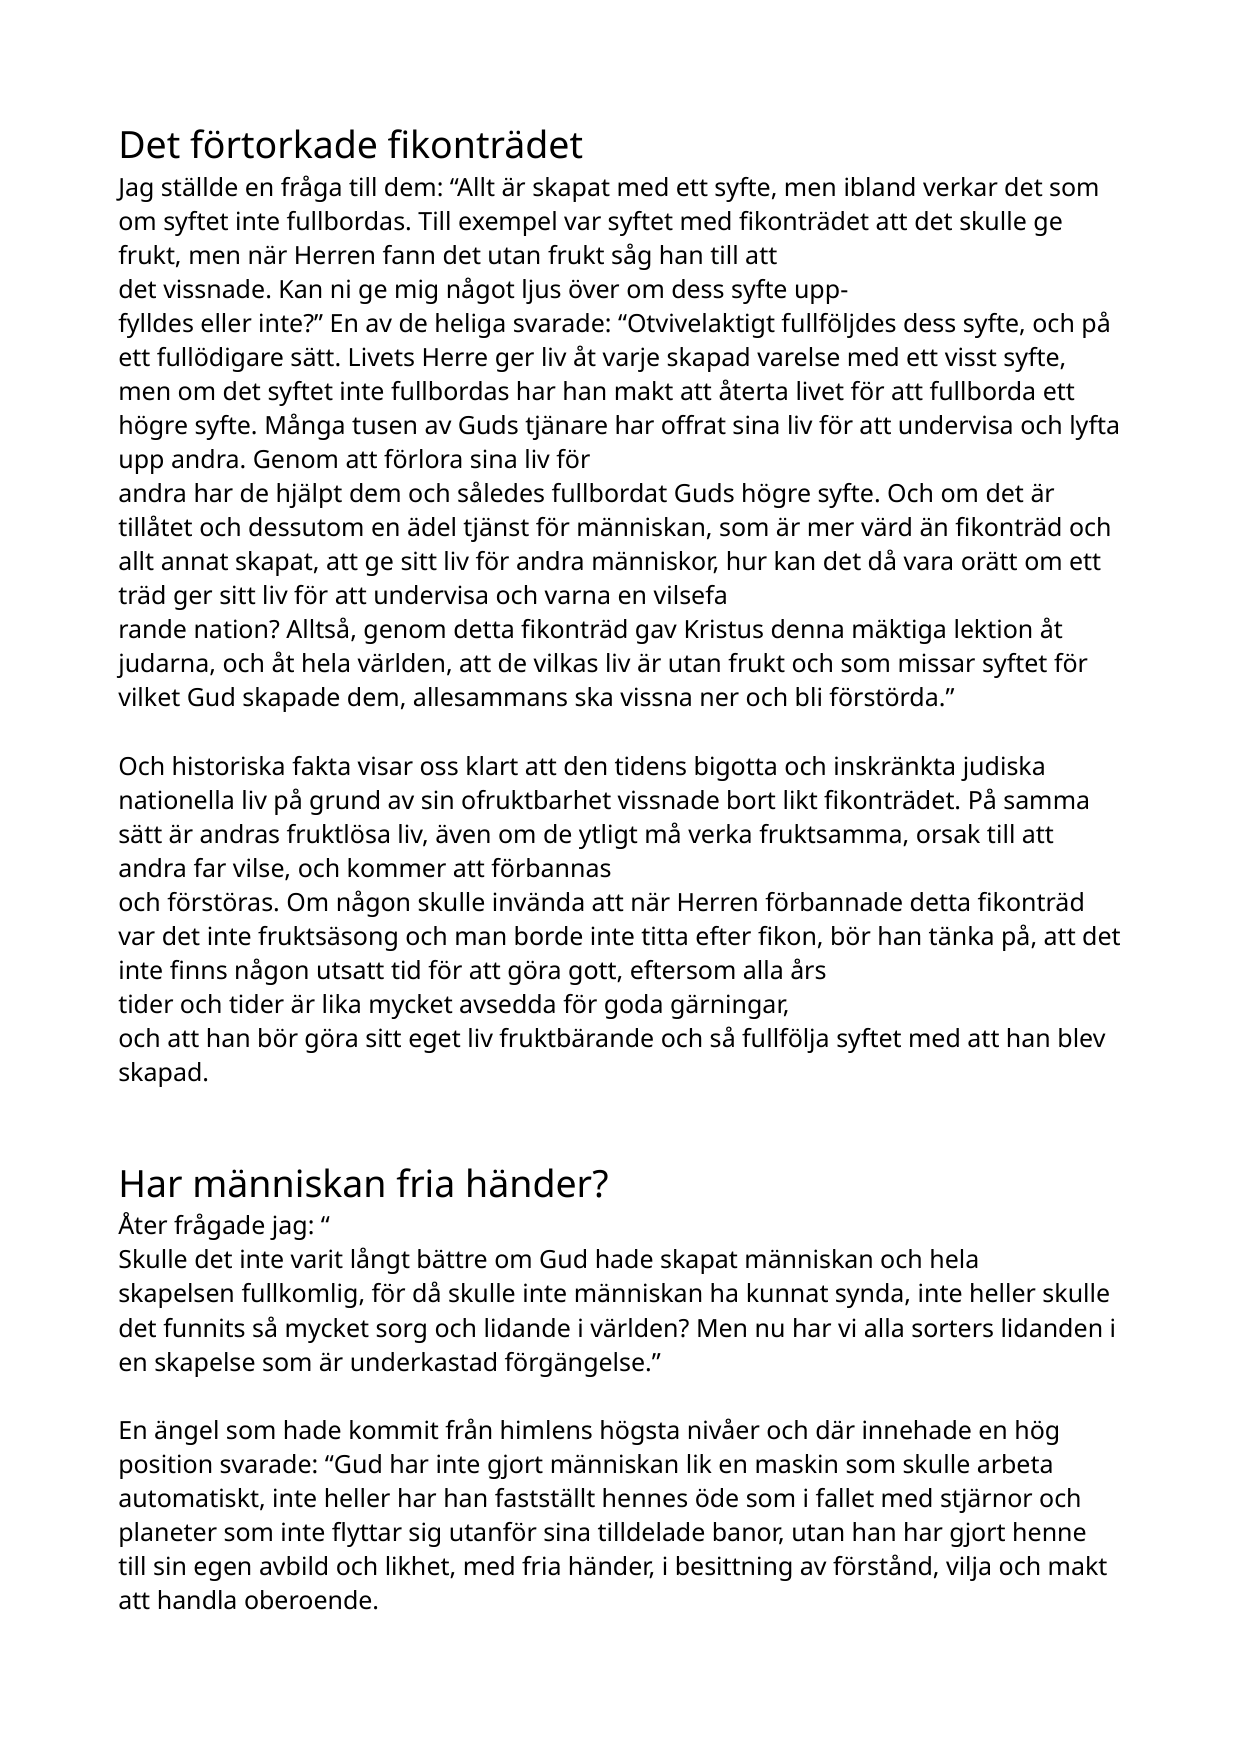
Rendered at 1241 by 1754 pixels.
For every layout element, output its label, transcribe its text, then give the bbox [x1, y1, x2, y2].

text fylldes eller inte?” En av de heliga svarade: “Otvivelaktigt fullföljdes dess syfte, och på ett fullödigare sätt. Livets Herre ger liv åt varje skapad varelse med ett visst syfte, men om det syftet inte fullbordas har han makt att återta livet för att fullborda ett högre syfte. Många tusen av Guds tjänare har offrat sina liv för att undervisa och lyfta upp andra. Genom att förlora sina liv för [118, 305, 1122, 476]
text rande nation? Alltså, genom detta fikonträd gav Kristus denna mäktiga lektion åt judarna, och åt hela världen, att de vilkas liv är utan frukt och som missar syftet för vilket Gud skapade dem, allesammans ska vissna ner och bli förstörda.” [118, 612, 1122, 714]
text Jag ställde en fråga till dem: “Allt är skapat med ett syfte, men ibland verkar det som om syftet inte fullbordas. Till exempel var syftet med fikonträdet att det skulle ge frukt, men när Herren fann det utan frukt såg han till att [118, 169, 1122, 271]
text Åter frågade jag: “ [118, 1208, 1122, 1242]
text andra har de hjälpt dem och således fullbordat Guds högre syfte. Och om det är tillåtet och dessutom en ädel tjänst för människan, som är mer värd än fikonträd och allt annat skapat, att ge sitt liv för andra människor, hur kan det då vara orätt om ett träd ger sitt liv för att undervisa och varna en vilsefa [118, 476, 1122, 612]
text Har människan fria händer? [118, 1157, 1122, 1208]
text Skulle det inte varit långt bättre om Gud hade skapat människan och hela [118, 1242, 1122, 1276]
text det vissnade. Kan ni ge mig något ljus över om dess syfte upp- [118, 271, 1122, 305]
text En ängel som hade kommit från himlens högsta nivåer och där innehade en hög position svarade: “Gud har inte gjort människan lik en maskin som skulle arbeta automatiskt, inte heller har han fastställt hennes öde som i fallet med stjärnor och planeter som inte flyttar sig utanför sina tilldelade banor, utan han har gjort henne till sin egen avbild och likhet, med fria händer, i besittning av förstånd, vilja och makt att handla oberoende. [118, 1412, 1122, 1617]
text tider och tider är lika mycket avsedda för goda gärningar, [118, 987, 1122, 1021]
text och förstöras. Om någon skulle invända att när Herren förbannade detta fikonträd var det inte fruktsäsong och man borde inte titta efter fikon, bör han tänka på, att det inte finns någon utsatt tid för att göra gott, eftersom alla års [118, 884, 1122, 987]
text Det förtorkade fikonträdet [118, 118, 1122, 169]
text och att han bör göra sitt eget liv fruktbärande och så fullfölja syftet med att han blev skapad. [118, 1021, 1122, 1089]
text Och historiska fakta visar oss klart att den tidens bigotta och inskränkta judiska nationella liv på grund av sin ofruktbarhet vissnade bort likt fikonträdet. På samma sätt är andras fruktlösa liv, även om de ytligt må verka fruktsamma, orsak till att andra far vilse, och kommer att förbannas [118, 748, 1122, 884]
text skapelsen fullkomlig, för då skulle inte människan ha kunnat synda, inte heller skulle det funnits så mycket sorg och lidande i världen? Men nu har vi alla sorters lidanden i en skapelse som är underkastad förgängelse.” [118, 1276, 1122, 1378]
